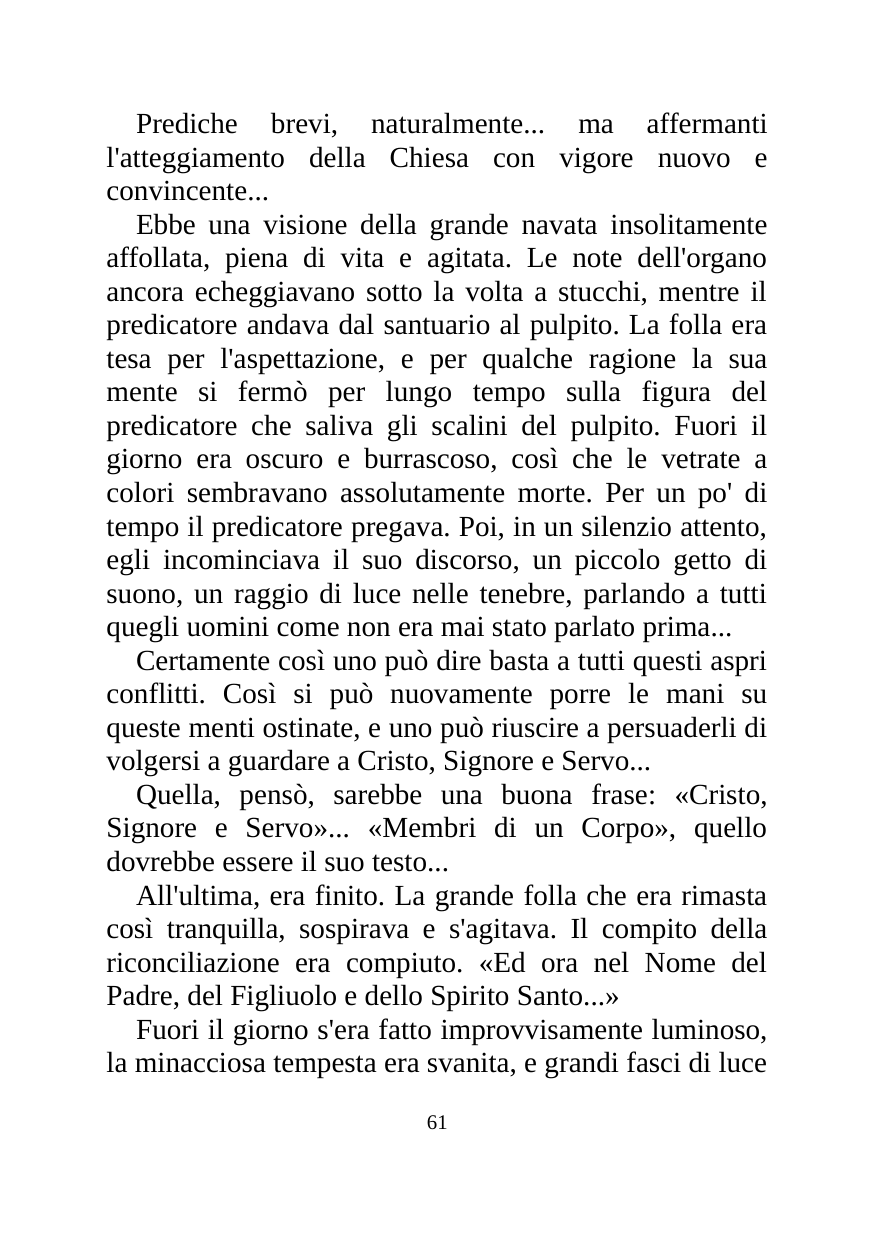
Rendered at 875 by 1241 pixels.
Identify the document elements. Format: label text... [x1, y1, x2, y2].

text Fuori il giorno s'era fatto improvvisamente luminoso, la minacciosa tempesta era svanita, e grandi fasci di luce [106, 1012, 768, 1079]
text Prediche brevi, naturalmente... ma affermanti l'atteggiamento della Chiesa con vigore nuovo e convincente... [106, 106, 768, 207]
text Certamente così uno può dire basta a tutti questi aspri conflitti. Così si può nuovamente porre le mani su queste menti ostinate, e uno può riuscire a persuaderli di volgersi a guardare a Cristo, Signore e Servo... [106, 643, 768, 777]
text Ebbe una visione della grande navata insolitamente affollata, piena di vita e agitata. Le note dell'organo ancora echeggiavano sotto la volta a stucchi, mentre il predicatore andava dal santuario al pulpito. La folla era tesa per l'aspettazione, e per qualche ragione la sua mente si fermò per lungo tempo sulla figura del predicatore che saliva gli scalini del pulpito. Fuori il giorno era oscuro e burrascoso, così che le vetrate a colori sembravano assolutamente morte. Per un po' di tempo il predicatore pregava. Poi, in un silenzio attento, egli incominciava il suo discorso, un piccolo getto di suono, un raggio di luce nelle tenebre, parlando a tutti quegli uomini come non era mai stato parlato prima... [106, 207, 768, 643]
text All'ultima, era finito. La grande folla che era rimasta così tranquilla, sospirava e s'agitava. Il compito della riconciliazione era compiuto. «Ed ora nel Nome del Padre, del Figliuolo e dello Spirito Santo...» [106, 878, 768, 1012]
text Quella, pensò, sarebbe una buona frase: «Cristo, Signore e Servo»... «Membri di un Corpo», quello dovrebbe essere il suo testo... [106, 777, 768, 878]
